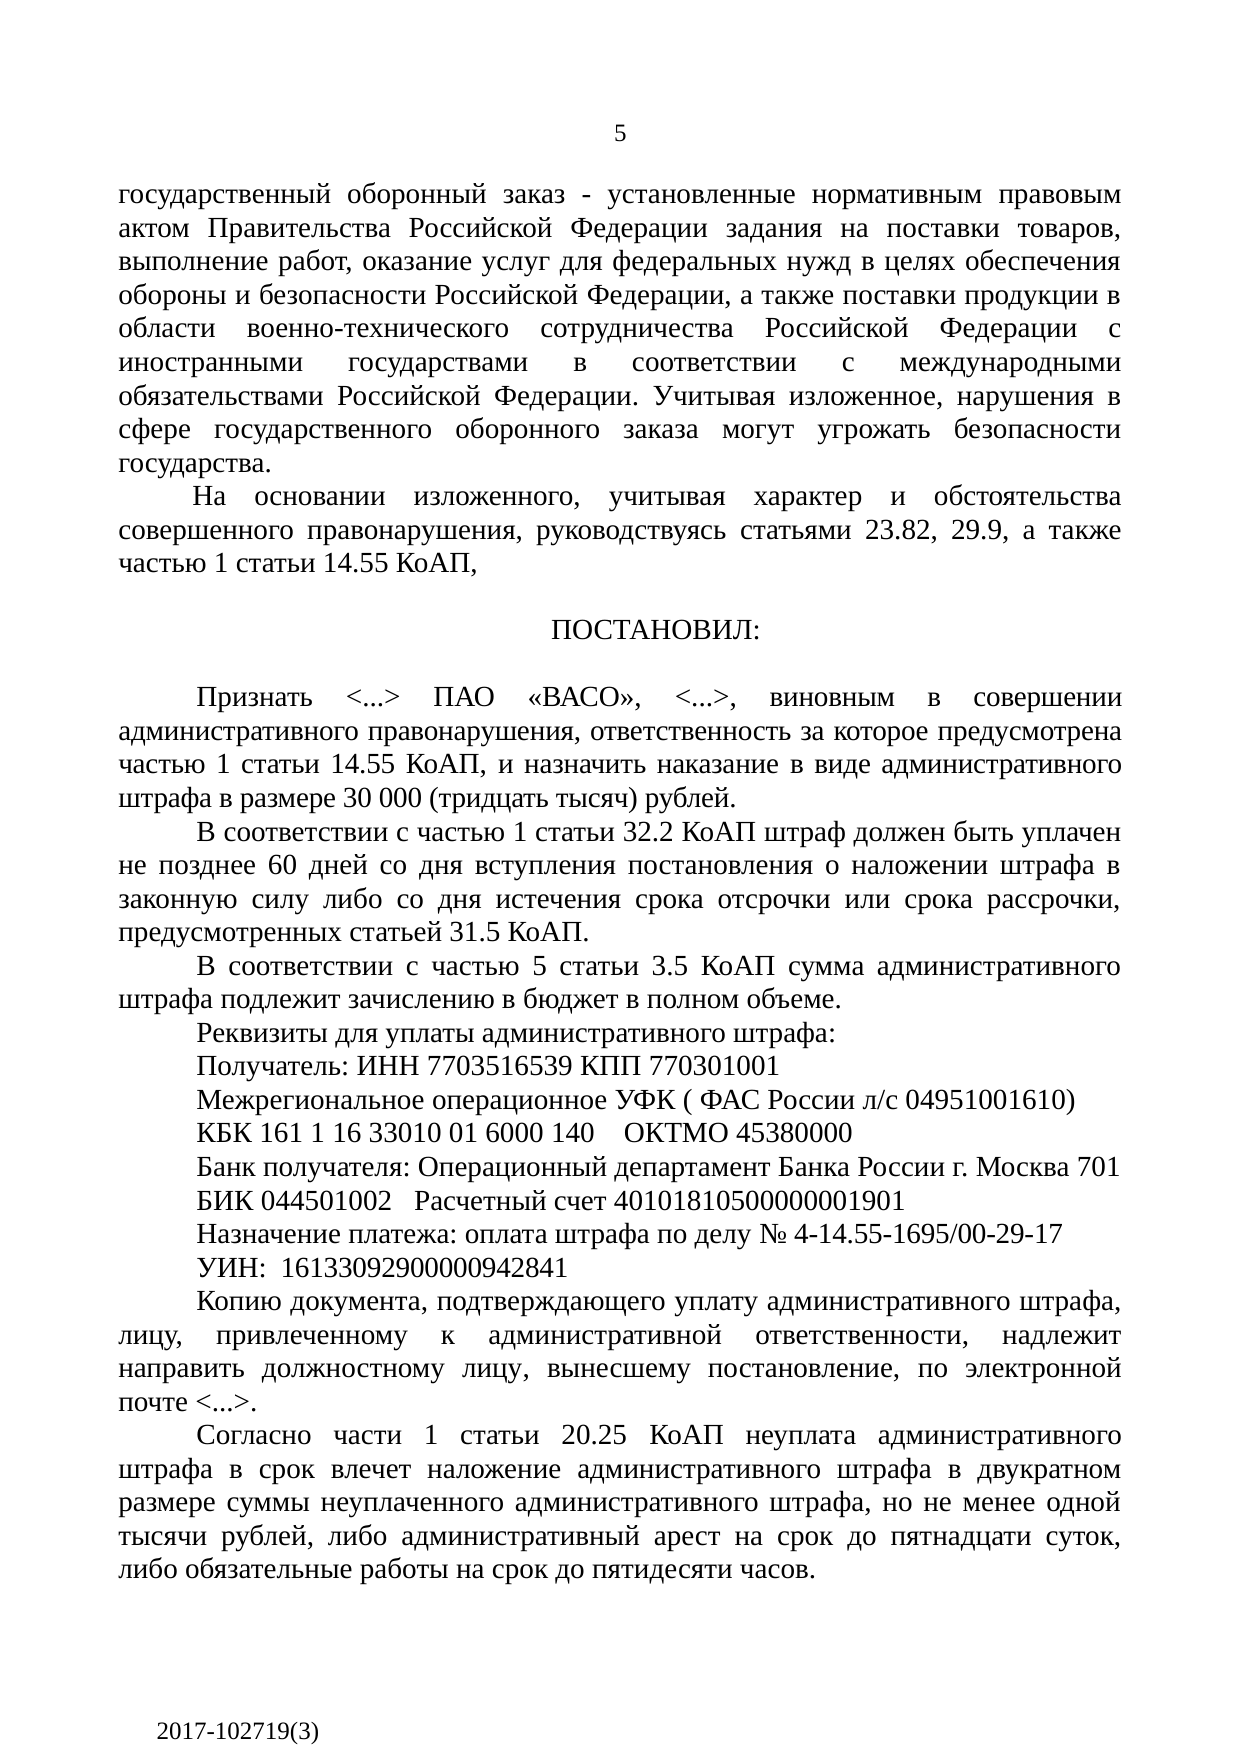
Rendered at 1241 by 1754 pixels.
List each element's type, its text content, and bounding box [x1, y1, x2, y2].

text Признать <...> ПАО «ВАСО», <...>, виновным в совершении административного правонарушения, ответственность за которое предусмотрена частью 1 статьи 14.55 КоАП, и назначить наказание в виде административного штрафа в размере 30 000 (тридцать тысяч) рублей. [118, 679, 1122, 814]
text Назначение платежа: оплата штрафа по делу № 4-14.55-1695/00-29-17 [118, 1216, 1122, 1250]
text государственный оборонный заказ - установленные нормативным правовым актом Правительства Российской Федерации задания на поставки товаров, выполнение работ, оказание услуг для федеральных нужд в целях обеспечения обороны и безопасности Российской Федерации, а также поставки продукции в области военно-технического сотрудничества Российской Федерации с иностранными государствами в соответствии с международными обязательствами Российской Федерации. Учитывая изложенное, нарушения в сфере государственного оборонного заказа могут угрожать безопасности государства. [118, 176, 1122, 478]
text Копию документа, подтверждающего уплату административного штрафа, лицу, привлеченному к административной ответственности, надлежит направить должностному лицу, вынесшему постановление, по электронной почте <...>. [118, 1283, 1122, 1417]
text В соответствии с частью 5 статьи 3.5 КоАП сумма административного штрафа подлежит зачислению в бюджет в полном объеме. [118, 948, 1122, 1015]
text Банк получателя: Операционный департамент Банка России г. Москва 701 [118, 1149, 1122, 1183]
text КБК 161 1 16 33010 01 6000 140 ОКТМО 45380000 [118, 1116, 1122, 1149]
text ПОСТАНОВИЛ: [118, 612, 1122, 646]
text Получатель: ИНН 7703516539 КПП 770301001 [118, 1048, 1122, 1082]
text Межрегиональное операционное УФК ( ФАС России л/с 04951001610) [118, 1082, 1122, 1116]
text БИК 044501002 Расчетный счет 40101810500000001901 [118, 1183, 1122, 1216]
text Согласно части 1 статьи 20.25 КоАП неуплата административного штрафа в срок влечет наложение административного штрафа в двукратном размере суммы неуплаченного административного штрафа, но не менее одной тысячи рублей, либо административный арест на срок до пятнадцати суток, либо обязательные работы на срок до пятидесяти часов. [118, 1417, 1122, 1585]
text Реквизиты для уплаты административного штрафа: [118, 1015, 1122, 1048]
text На основании изложенного, учитывая характер и обстоятельства совершенного правонарушения, руководствуясь статьями 23.82, 29.9, а также частью 1 статьи 14.55 КоАП, [118, 478, 1122, 579]
text В соответствии с частью 1 статьи 32.2 КоАП штраф должен быть уплачен не позднее 60 дней со дня вступления постановления о наложении штрафа в законную силу либо со дня истечения срока отсрочки или срока рассрочки, предусмотренных статьей 31.5 КоАП. [118, 814, 1122, 948]
text УИН: 16133092900000942841 [118, 1250, 1122, 1283]
